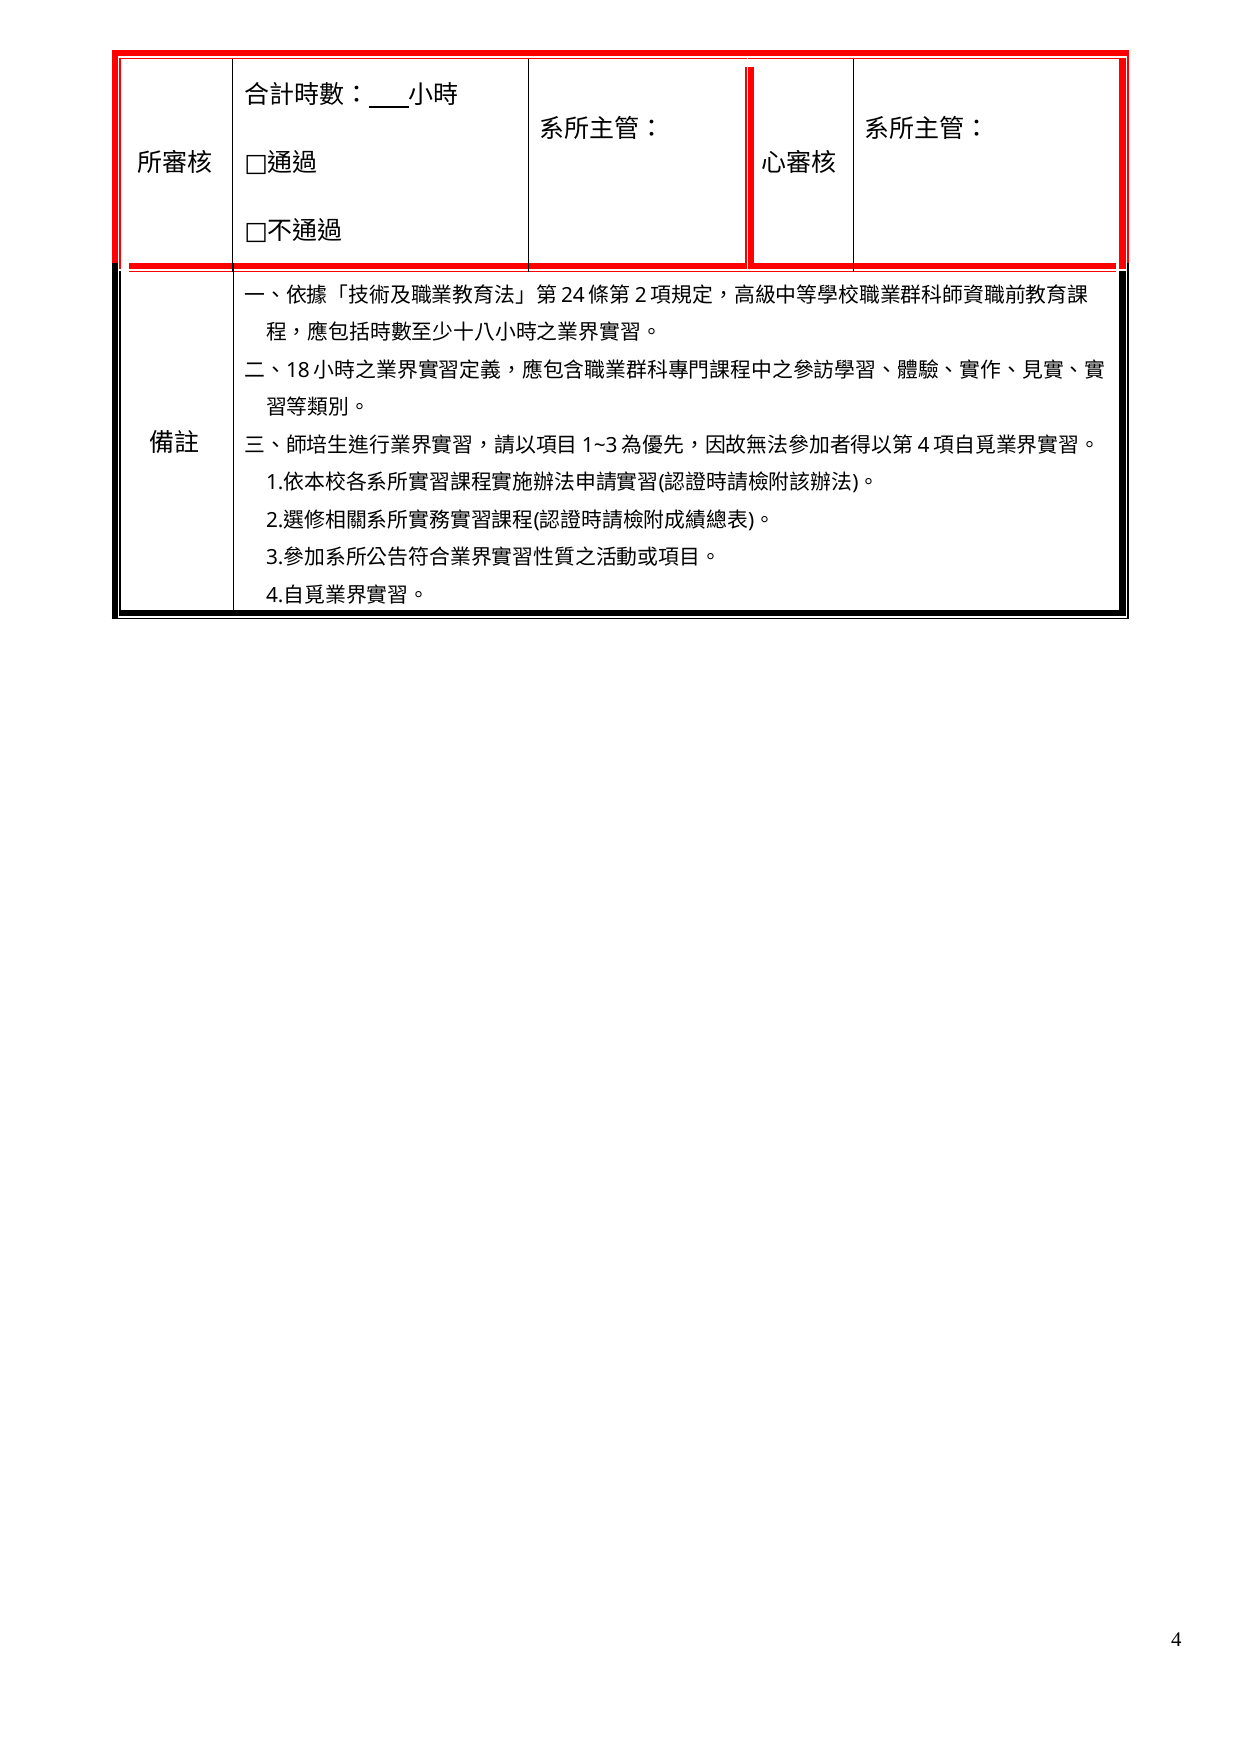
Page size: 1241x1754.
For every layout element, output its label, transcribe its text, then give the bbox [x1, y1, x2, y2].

table_cell 備註 [118, 263, 233, 610]
table_cell 所審核 [121, 59, 232, 263]
table_cell 心審核 [750, 59, 853, 263]
table_cell 系所主管： [528, 56, 750, 263]
table_cell 合計時數： 小時 □通過 □不通過 [233, 59, 528, 263]
table_cell 一、依據「技術及職業教育法」第24條第2項規定，高級中等學校職業群科師資職前教育課 程，應包括時數至少十八小時之業界實習。 二、18小時之業界實習定義，應包含職業群科專門課程中之參訪學習、體驗、實作、見實、實 習等類別。 三、師培生進行業界實習，請以項目1~3為優先，因故無法參加者得以第4項自覓業界實習。 1.依本校各系所實習課程實施辦法申請實習(認證時請檢附該辦法)。 2.選修相關系所實務實習課程(認證時請檢附成績總表)。 3.參加系所公告符合業界實習性質之活動或項目。 4.自覓業界實習。 [234, 263, 1124, 610]
table_cell 系所主管： [854, 59, 1119, 263]
